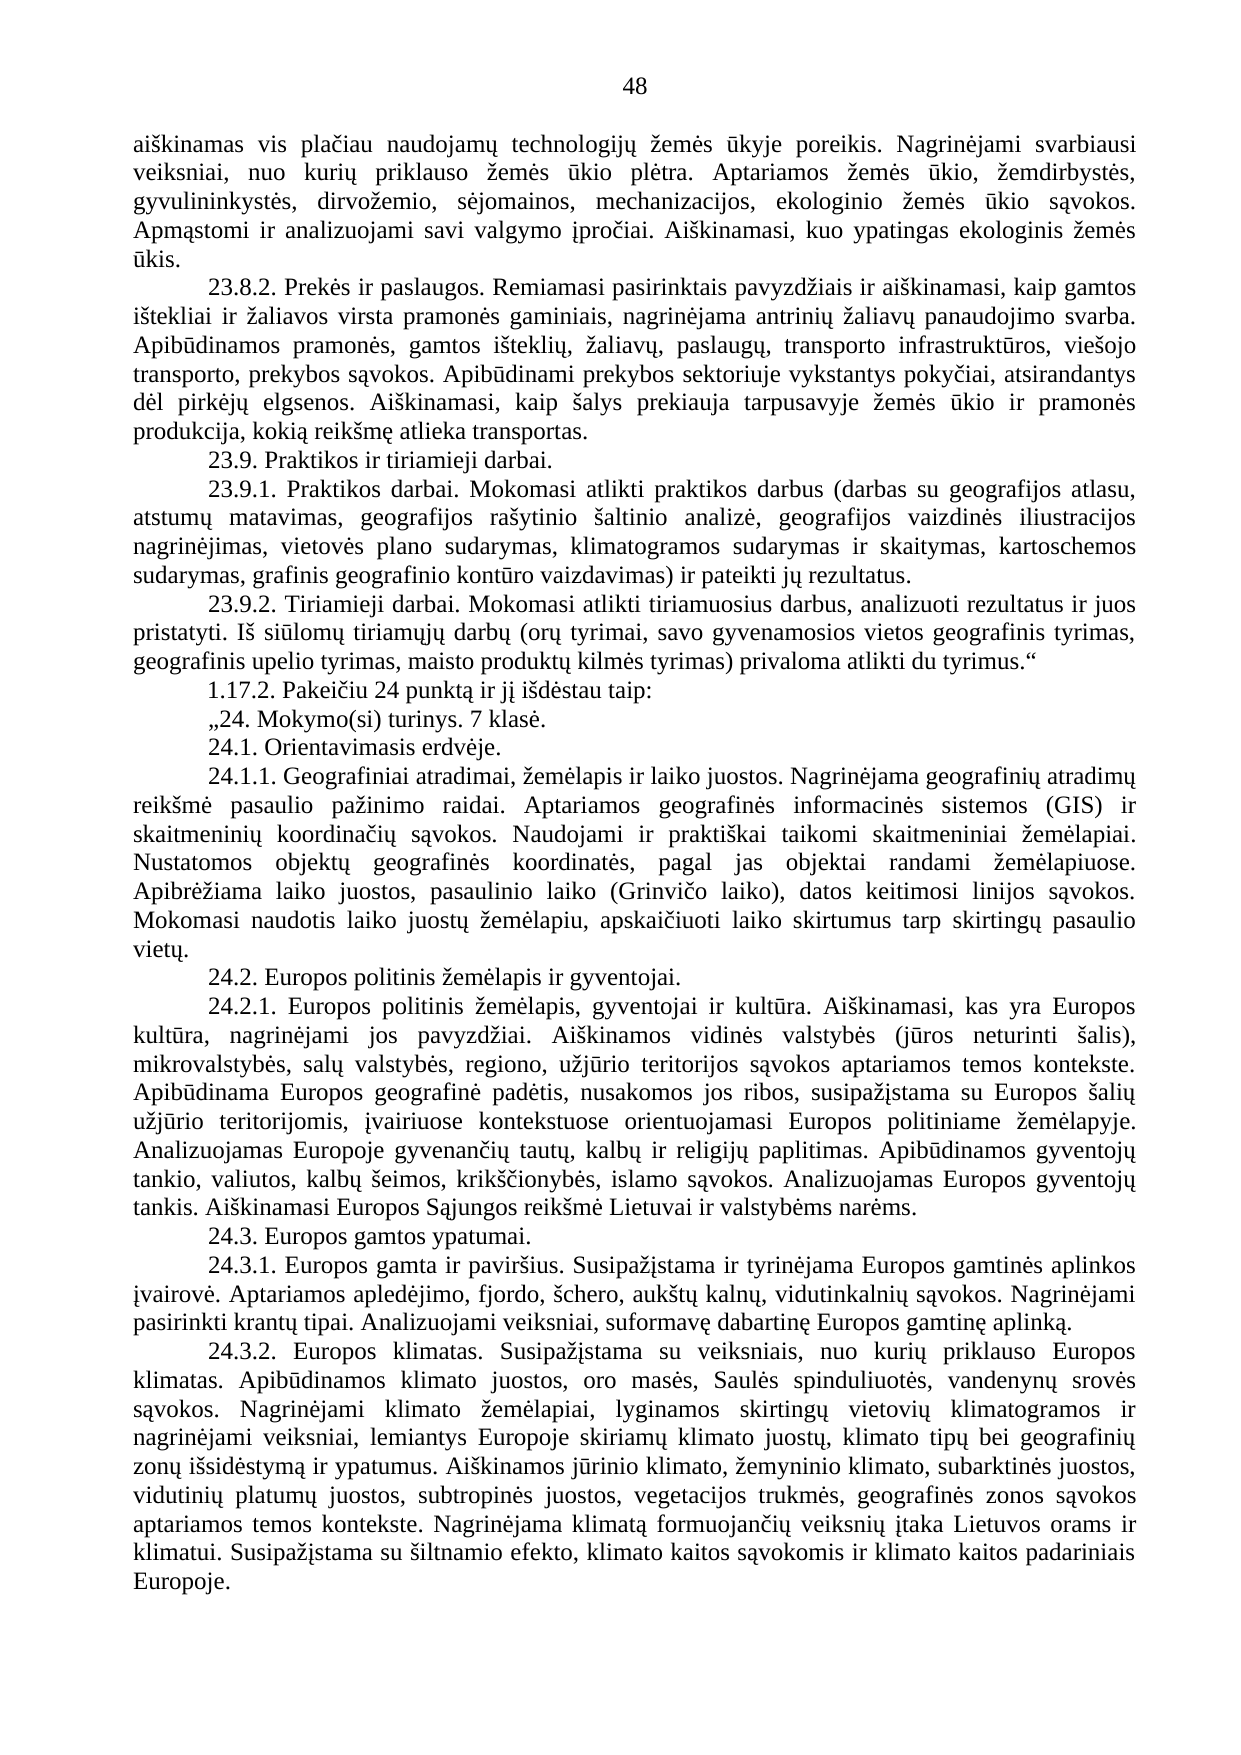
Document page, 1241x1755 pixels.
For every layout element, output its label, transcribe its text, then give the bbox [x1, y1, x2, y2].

text 23.9.1. Praktikos darbai. Mokomasi atlikti praktikos darbus (darbas su geografijos atlasu, atstumų matavimas, geografijos rašytinio šaltinio analizė, geografijos vaizdinės iliustracijos nagrinėjimas, vietovės plano sudarymas, klimatogramos sudarymas ir skaitymas, kartoschemos sudarymas, grafinis geografinio kontūro vaizdavimas) ir pateikti jų rezultatus. [133, 474, 1137, 589]
text 24.2. Europos politinis žemėlapis ir gyventojai. [133, 962, 1137, 991]
text 24.3. Europos gamtos ypatumai. [133, 1221, 1137, 1250]
text aiškinamas vis plačiau naudojamų technologijų žemės ūkyje poreikis. Nagrinėjami svarbiausi veiksniai, nuo kurių priklauso žemės ūkio plėtra. Aptariamos žemės ūkio, žemdirbystės, gyvulininkystės, dirvožemio, sėjomainos, mechanizacijos, ekologinio žemės ūkio sąvokos. Apmąstomi ir analizuojami savi valgymo įpročiai. Aiškinamasi, kuo ypatingas ekologinis žemės ūkis. [133, 129, 1137, 272]
text 24.2.1. Europos politinis žemėlapis, gyventojai ir kultūra. Aiškinamasi, kas yra Europos kultūra, nagrinėjami jos pavyzdžiai. Aiškinamos vidinės valstybės (jūros neturinti šalis), mikrovalstybės, salų valstybės, regiono, užjūrio teritorijos sąvokos aptariamos temos kontekste. Apibūdinama Europos geografinė padėtis, nusakomos jos ribos, susipažįstama su Europos šalių užjūrio teritorijomis, įvairiuose kontekstuose orientuojamasi Europos politiniame žemėlapyje. Analizuojamas Europoje gyvenančių tautų, kalbų ir religijų paplitimas. Apibūdinamos gyventojų tankio, valiutos, kalbų šeimos, krikščionybės, islamo sąvokos. Analizuojamas Europos gyventojų tankis. Aiškinamasi Europos Sąjungos reikšmė Lietuvai ir valstybėms narėms. [133, 991, 1137, 1221]
text 1.17.2. Pakeičiu 24 punktą ir jį išdėstau taip: [133, 675, 1137, 704]
text 24.3.1. Europos gamta ir paviršius. Susipažįstama ir tyrinėjama Europos gamtinės aplinkos įvairovė. Aptariamos apledėjimo, fjordo, šchero, aukštų kalnų, vidutinkalnių sąvokos. Nagrinėjami pasirinkti krantų tipai. Analizuojami veiksniai, suformavę dabartinę Europos gamtinę aplinką. [133, 1250, 1137, 1336]
text 23.9. Praktikos ir tiriamieji darbai. [133, 445, 1137, 474]
text 23.9.2. Tiriamieji darbai. Mokomasi atlikti tiriamuosius darbus, analizuoti rezultatus ir juos pristatyti. Iš siūlomų tiriamųjų darbų (orų tyrimai, savo gyvenamosios vietos geografinis tyrimas, geografinis upelio tyrimas, maisto produktų kilmės tyrimas) privaloma atlikti du tyrimus.“ [133, 589, 1137, 675]
text 24.3.2. Europos klimatas. Susipažįstama su veiksniais, nuo kurių priklauso Europos klimatas. Apibūdinamos klimato juostos, oro masės, Saulės spinduliuotės, vandenynų srovės sąvokos. Nagrinėjami klimato žemėlapiai, lyginamos skirtingų vietovių klimatogramos ir nagrinėjami veiksniai, lemiantys Europoje skiriamų klimato juostų, klimato tipų bei geografinių zonų išsidėstymą ir ypatumus. Aiškinamos jūrinio klimato, žemyninio klimato, subarktinės juostos, vidutinių platumų juostos, subtropinės juostos, vegetacijos trukmės, geografinės zonos sąvokos aptariamos temos kontekste. Nagrinėjama klimatą formuojančių veiksnių įtaka Lietuvos orams ir klimatui. Susipažįstama su šiltnamio efekto, klimato kaitos sąvokomis ir klimato kaitos padariniais Europoje. [133, 1336, 1137, 1595]
text 23.8.2. Prekės ir paslaugos. Remiamasi pasirinktais pavyzdžiais ir aiškinamasi, kaip gamtos ištekliai ir žaliavos virsta pramonės gaminiais, nagrinėjama antrinių žaliavų panaudojimo svarba. Apibūdinamos pramonės, gamtos išteklių, žaliavų, paslaugų, transporto infrastruktūros, viešojo transporto, prekybos sąvokos. Apibūdinami prekybos sektoriuje vykstantys pokyčiai, atsirandantys dėl pirkėjų elgsenos. Aiškinamasi, kaip šalys prekiauja tarpusavyje žemės ūkio ir pramonės produkcija, kokią reikšmę atlieka transportas. [133, 272, 1137, 445]
text 24.1.1. Geografiniai atradimai, žemėlapis ir laiko juostos. Nagrinėjama geografinių atradimų reikšmė pasaulio pažinimo raidai. Aptariamos geografinės informacinės sistemos (GIS) ir skaitmeninių koordinačių sąvokos. Naudojami ir praktiškai taikomi skaitmeniniai žemėlapiai. Nustatomos objektų geografinės koordinatės, pagal jas objektai randami žemėlapiuose. Apibrėžiama laiko juostos, pasaulinio laiko (Grinvičo laiko), datos keitimosi linijos sąvokos. Mokomasi naudotis laiko juostų žemėlapiu, apskaičiuoti laiko skirtumus tarp skirtingų pasaulio vietų. [133, 761, 1137, 962]
text „24. Mokymo(si) turinys. 7 klasė. [133, 704, 1137, 732]
text 24.1. Orientavimasis erdvėje. [133, 732, 1137, 761]
